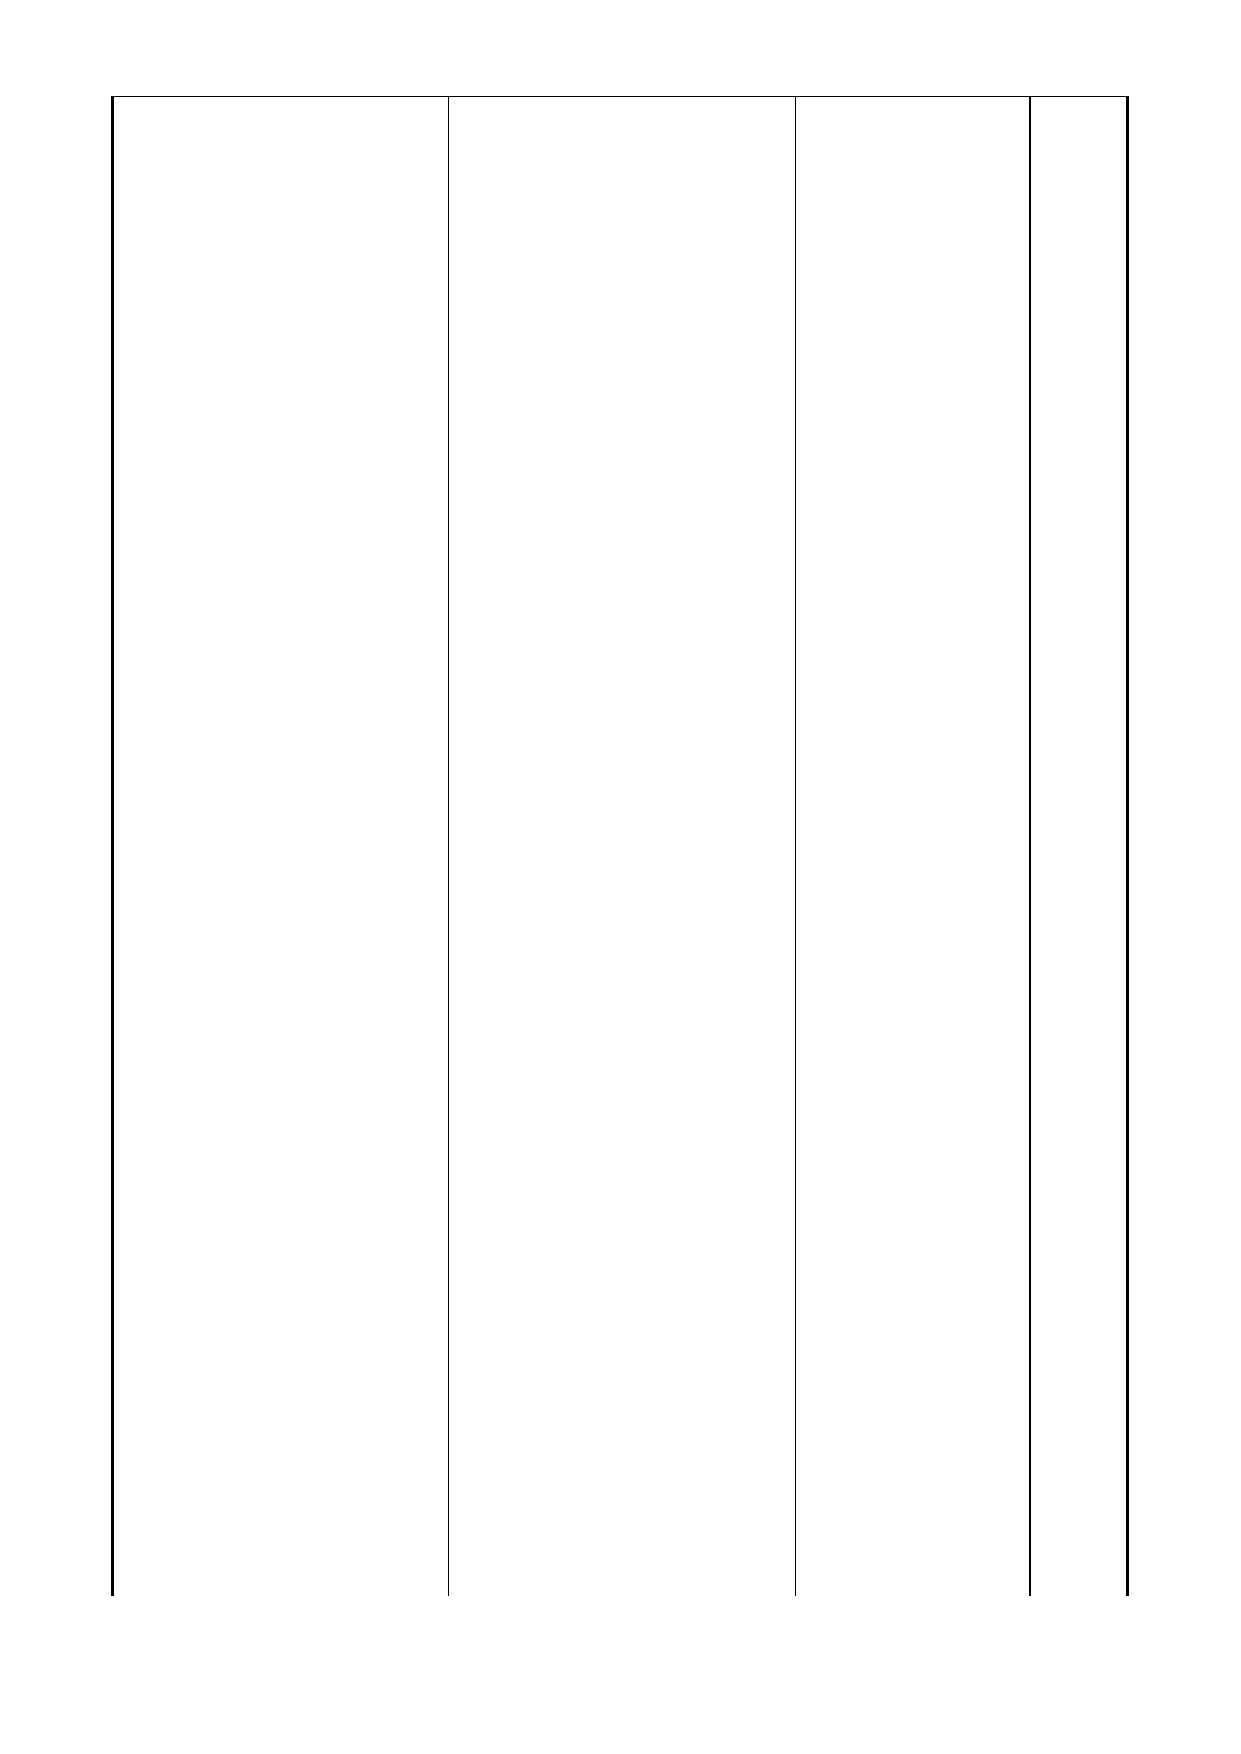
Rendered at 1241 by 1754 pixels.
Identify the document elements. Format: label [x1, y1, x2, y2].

table_cell [114, 97, 448, 1596]
table_cell [449, 97, 795, 1596]
table_cell [796, 97, 1029, 1596]
table_cell [1031, 97, 1126, 1596]
